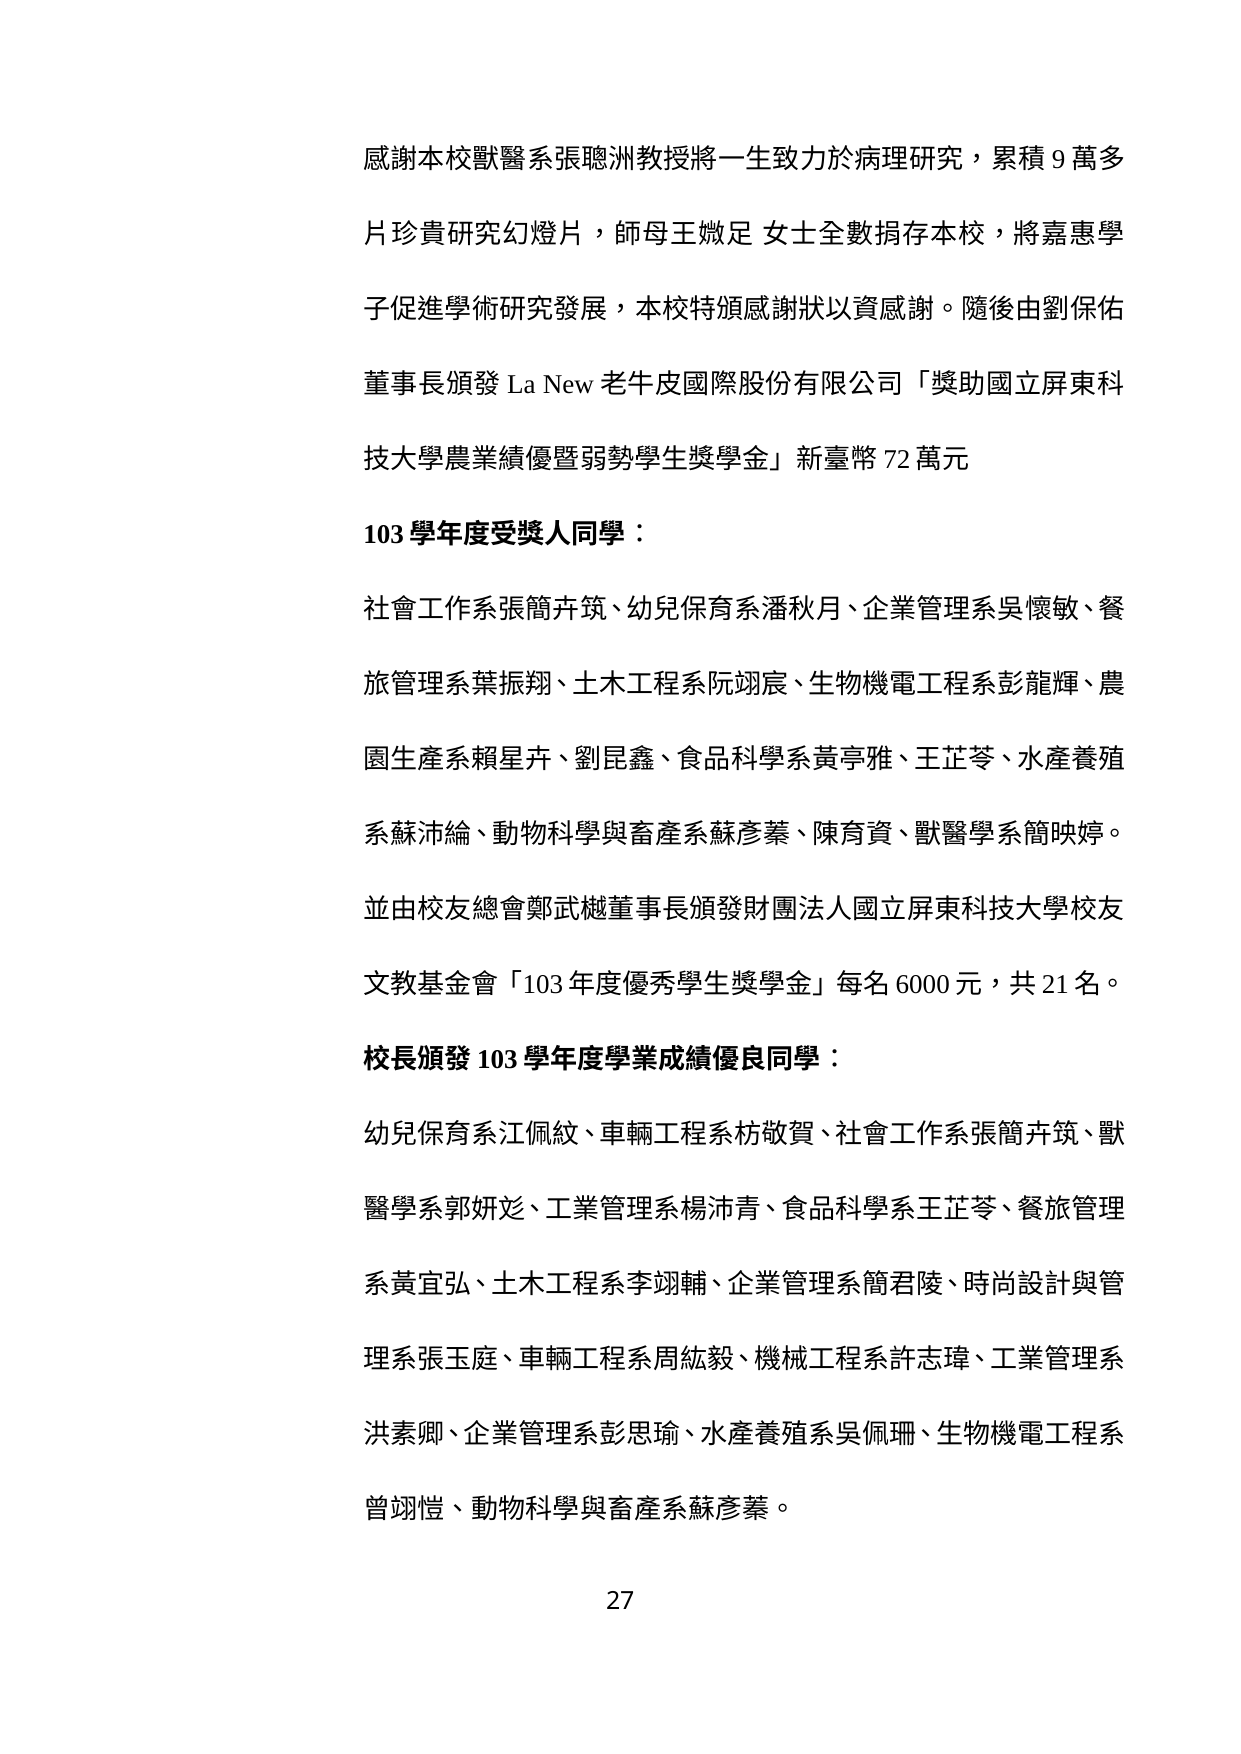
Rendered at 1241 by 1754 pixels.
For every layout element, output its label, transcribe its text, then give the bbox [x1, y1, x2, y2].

table_cell [118, 119, 325, 1544]
table_cell [325, 119, 360, 1544]
table_cell 感謝本校獸醫系張聰洲教授將一生致力於病理研究，累積9萬多片珍貴研究幻燈片，師母王媺足 女士全數捐存本校，將嘉惠學子促進學術研究發展，本校特頒感謝狀以資感謝。隨後由劉保佑董事長頒發La New老牛皮國際股份有限公司「獎助國立屏東科技大學農業績優暨弱勢學生獎學金」新臺幣72萬元 103學年度受獎人同學： 社會工作系張簡卉筑、幼兒保育系潘秋月、企業管理系吳懷敏、餐旅管理系葉振翔、土木工程系阮翊宸、生物機電工程系彭龍輝、農園生產系賴星卉、劉昆鑫、食品科學系黃亭雅、王芷苓、水產養殖系蘇沛綸、動物科學與畜產系蘇彥蓁、陳育資、獸醫學系簡映婷。並由校友總會鄭武樾董事長頒發財團法人國立屏東科技大學校友文教基金會「103年度優秀學生獎學金」每名6000元，共21名。 校長頒發103學年度學業成績優良同學： 幼兒保育系江佩紋、車輛工程系枋敬賀、社會工作系張簡卉筑、獸醫學系郭妍彣、工業管理系楊沛青、食品科學系王芷苓、餐旅管理系黃宜弘、土木工程系李翊輔、企業管理系簡君陵、時尚設計與管理系張玉庭、車輛工程系周紘毅、機械工程系許志瑋、工業管理系洪素卿、企業管理系彭思瑜、水產養殖系吳佩珊、生物機電工程系 曾翊愷、動物科學與畜產系蘇彥蓁。 [360, 119, 1128, 1544]
